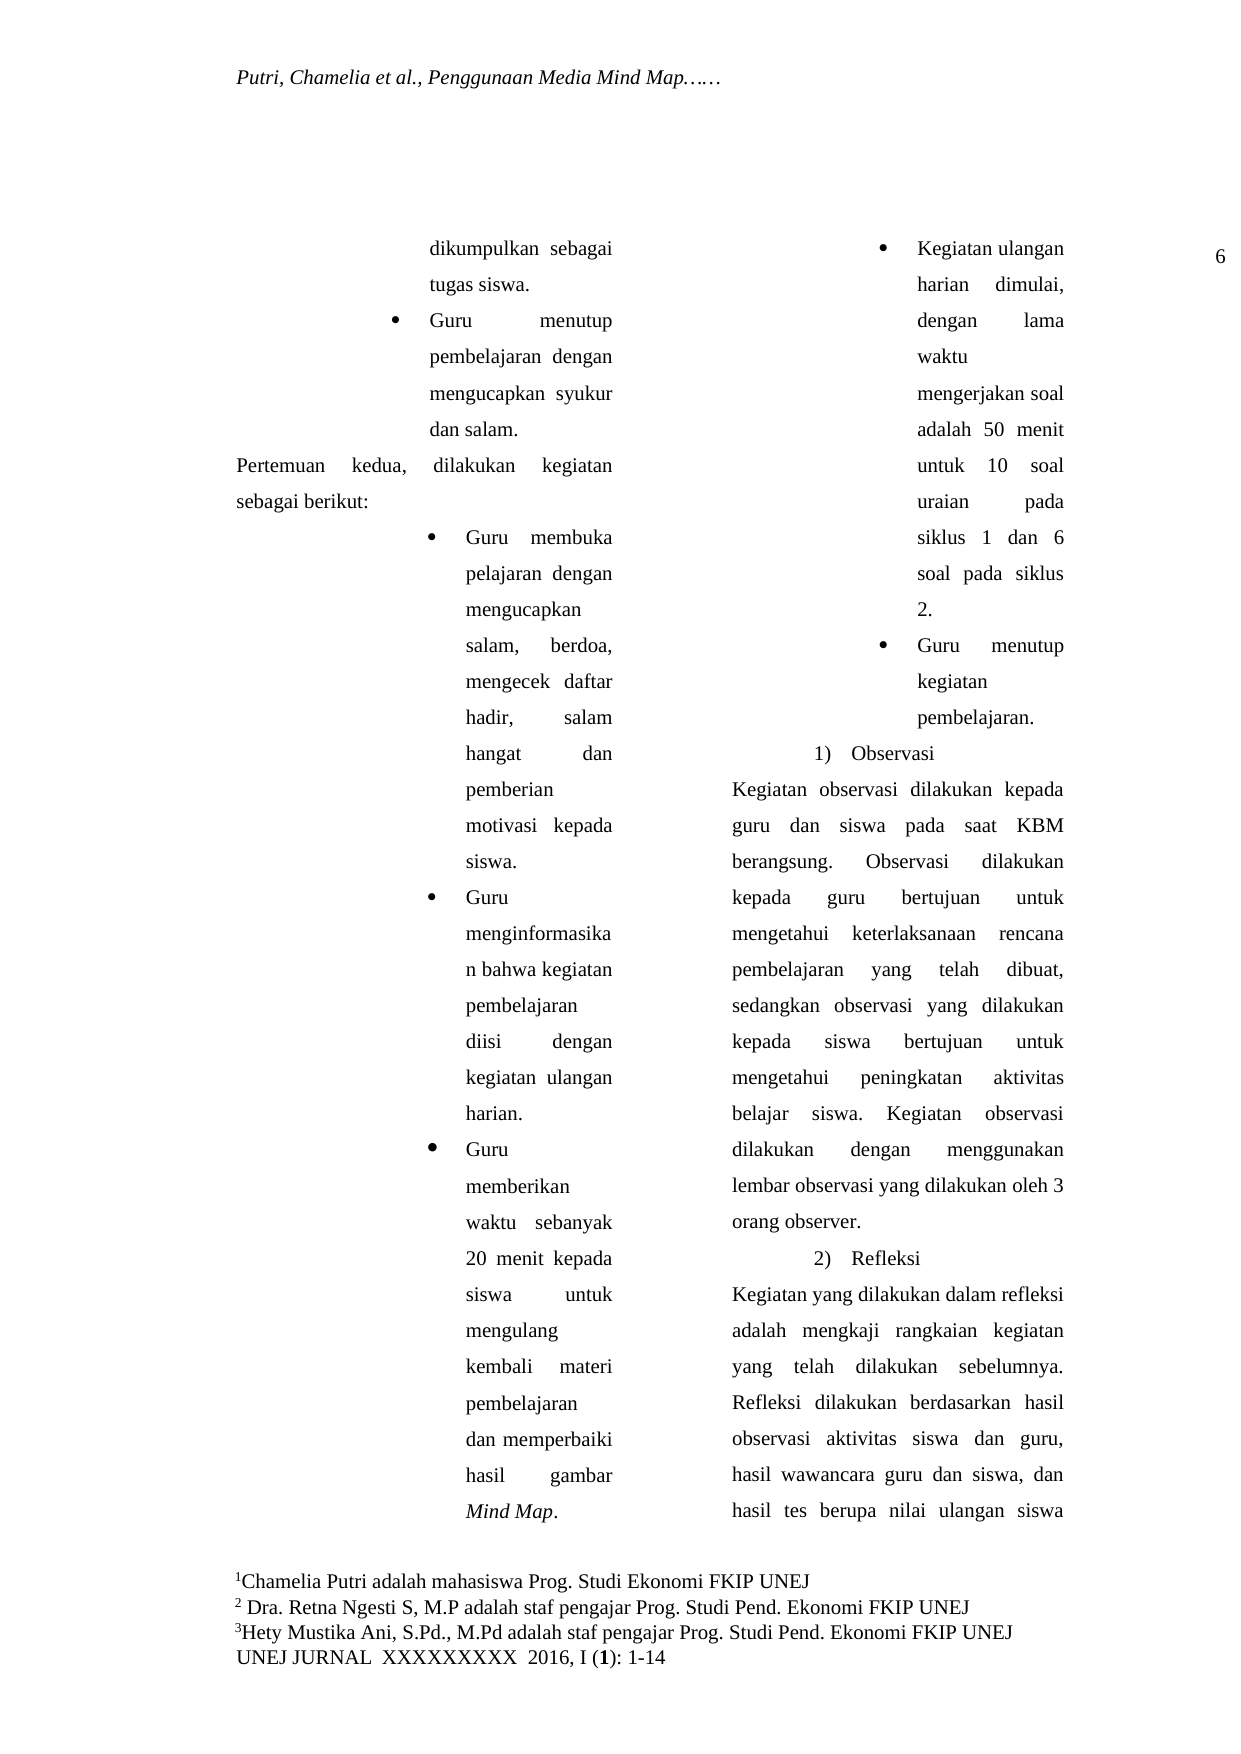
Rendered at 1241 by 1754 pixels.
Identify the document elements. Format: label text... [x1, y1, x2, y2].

text 6 [1104, 244, 1225, 268]
list Kegiatan yang dilakukan dalam refleksi adalah mengkaji rangkaian kegiatan yang telah dilakukan sebelumnya. Refleksi dilakukan berdasarkan hasil observasi aktivitas siswa dan guru, hasil wawancara guru dan siswa, dan hasil tes berupa nilai ulangan siswa setelah digunakan media Mind Map dengan aplikasi Prezi. [732, 1325, 1064, 1522]
list Guru menutup pembelajaran dengan mengucapkan syukur dan salam. [392, 308, 612, 441]
list Kegiatan observasi dilakukan kepada guru dan siswa pada saat KBM berangsung. Observasi dilakukan kepada guru bertujuan untuk mengetahui keterlaksanaan rencana pembelajaran yang telah dibuat, sedangkan observasi yang dilakukan kepada siswa bertujuan untuk mengetahui peningkatan aktivitas belajar siswa. Kegiatan observasi dilakukan dengan menggunakan lembar observasi yang dilakukan oleh 3 orang observer. [1089, 236, 1240, 296]
text Pertemuan kedua, dilakukan kegiatan sebagai berikut: [236, 452, 612, 480]
list dikumpulkan sebagai tugas siswa. [392, 236, 612, 296]
list Kegiatan ulangan harian dimulai, dengan lama waktu mengerjakan soal adalah 50 menit untuk 10 soal uraian pada siklus 1 dan 6 soal pada siklus 2. [879, 236, 1064, 480]
list Guru memberikan waktu sebanyak 20 menit kepada siswa untuk mengulang kembali materi pembelajaran dan memperbaiki hasil gambar Mind Map. [428, 1325, 612, 1523]
